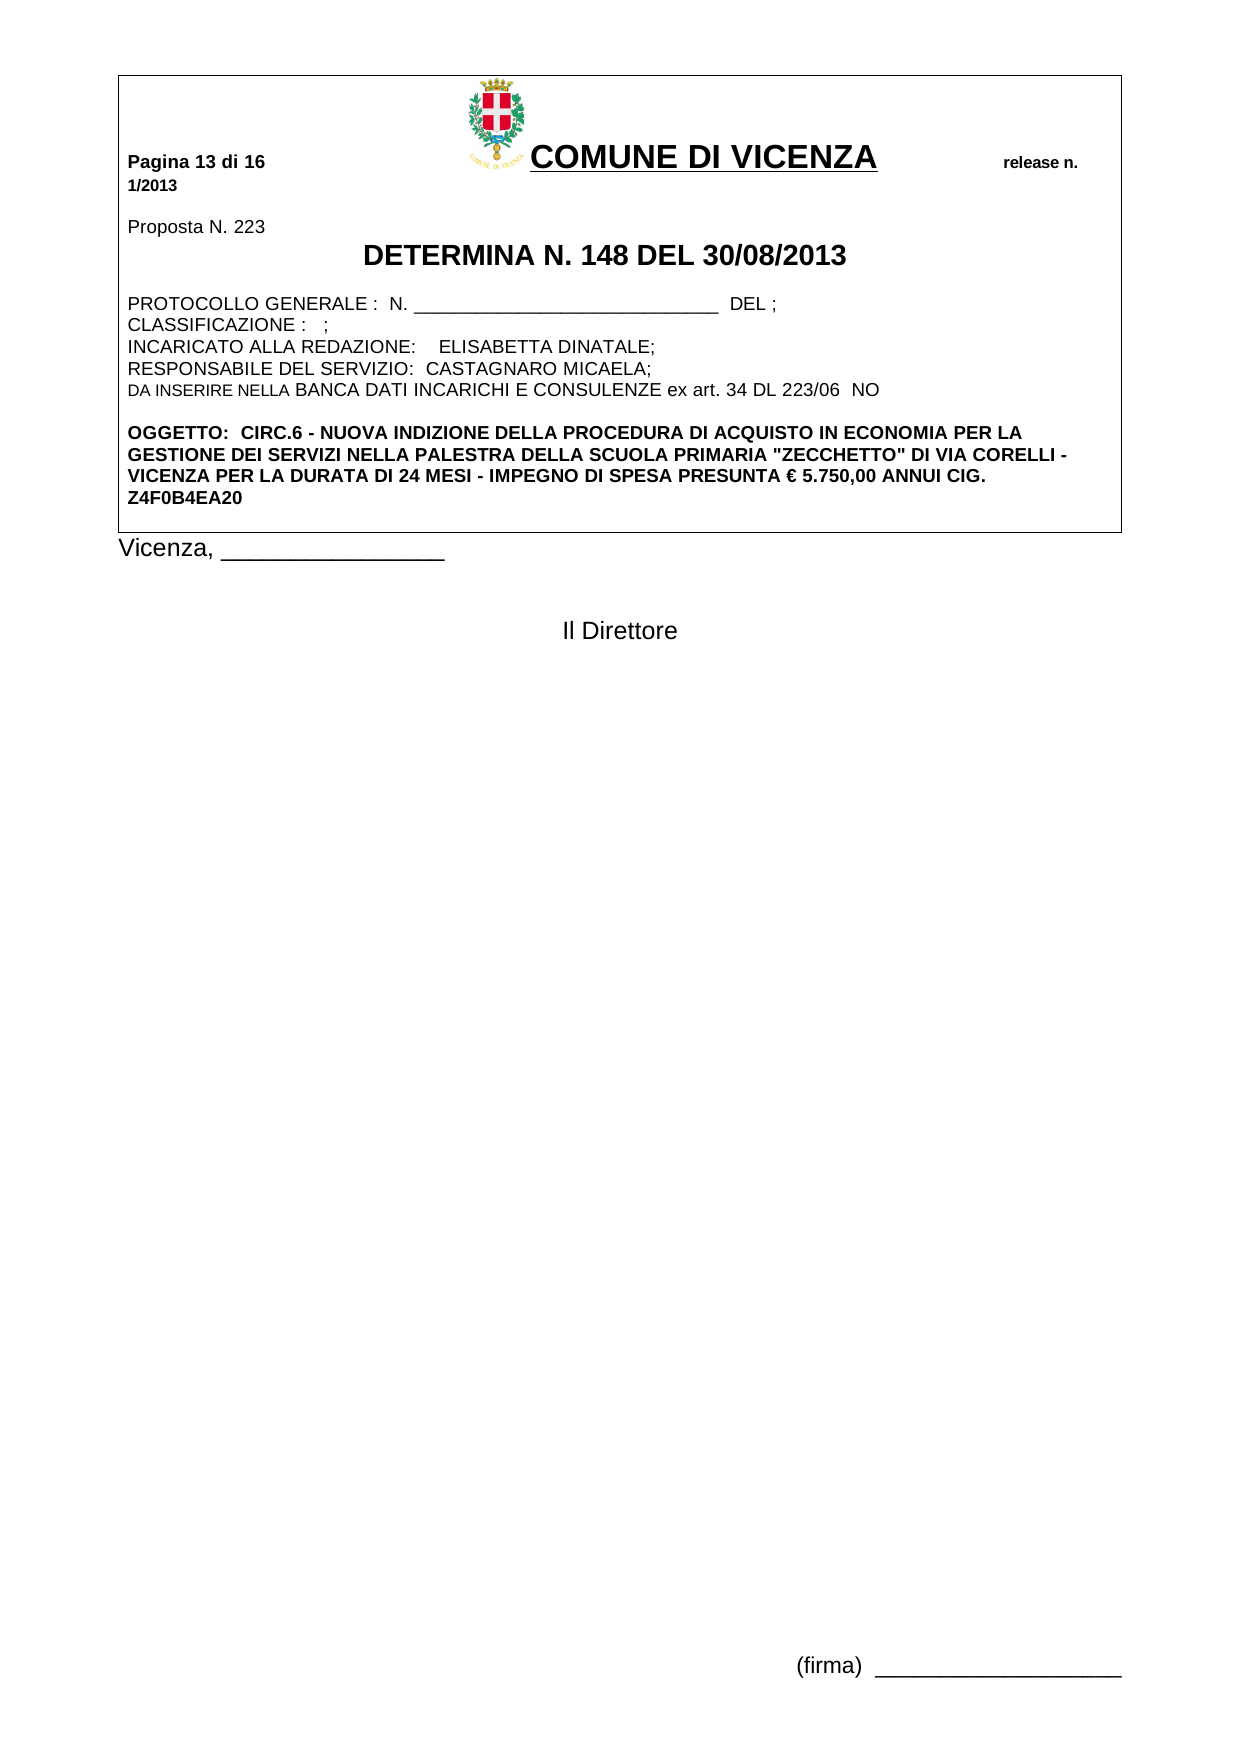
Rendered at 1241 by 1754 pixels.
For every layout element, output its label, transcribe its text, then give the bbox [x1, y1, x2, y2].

picture [468, 78, 525, 169]
text Vicenza, ________________ [118, 533, 1122, 562]
text Il Direttore [118, 616, 1122, 645]
